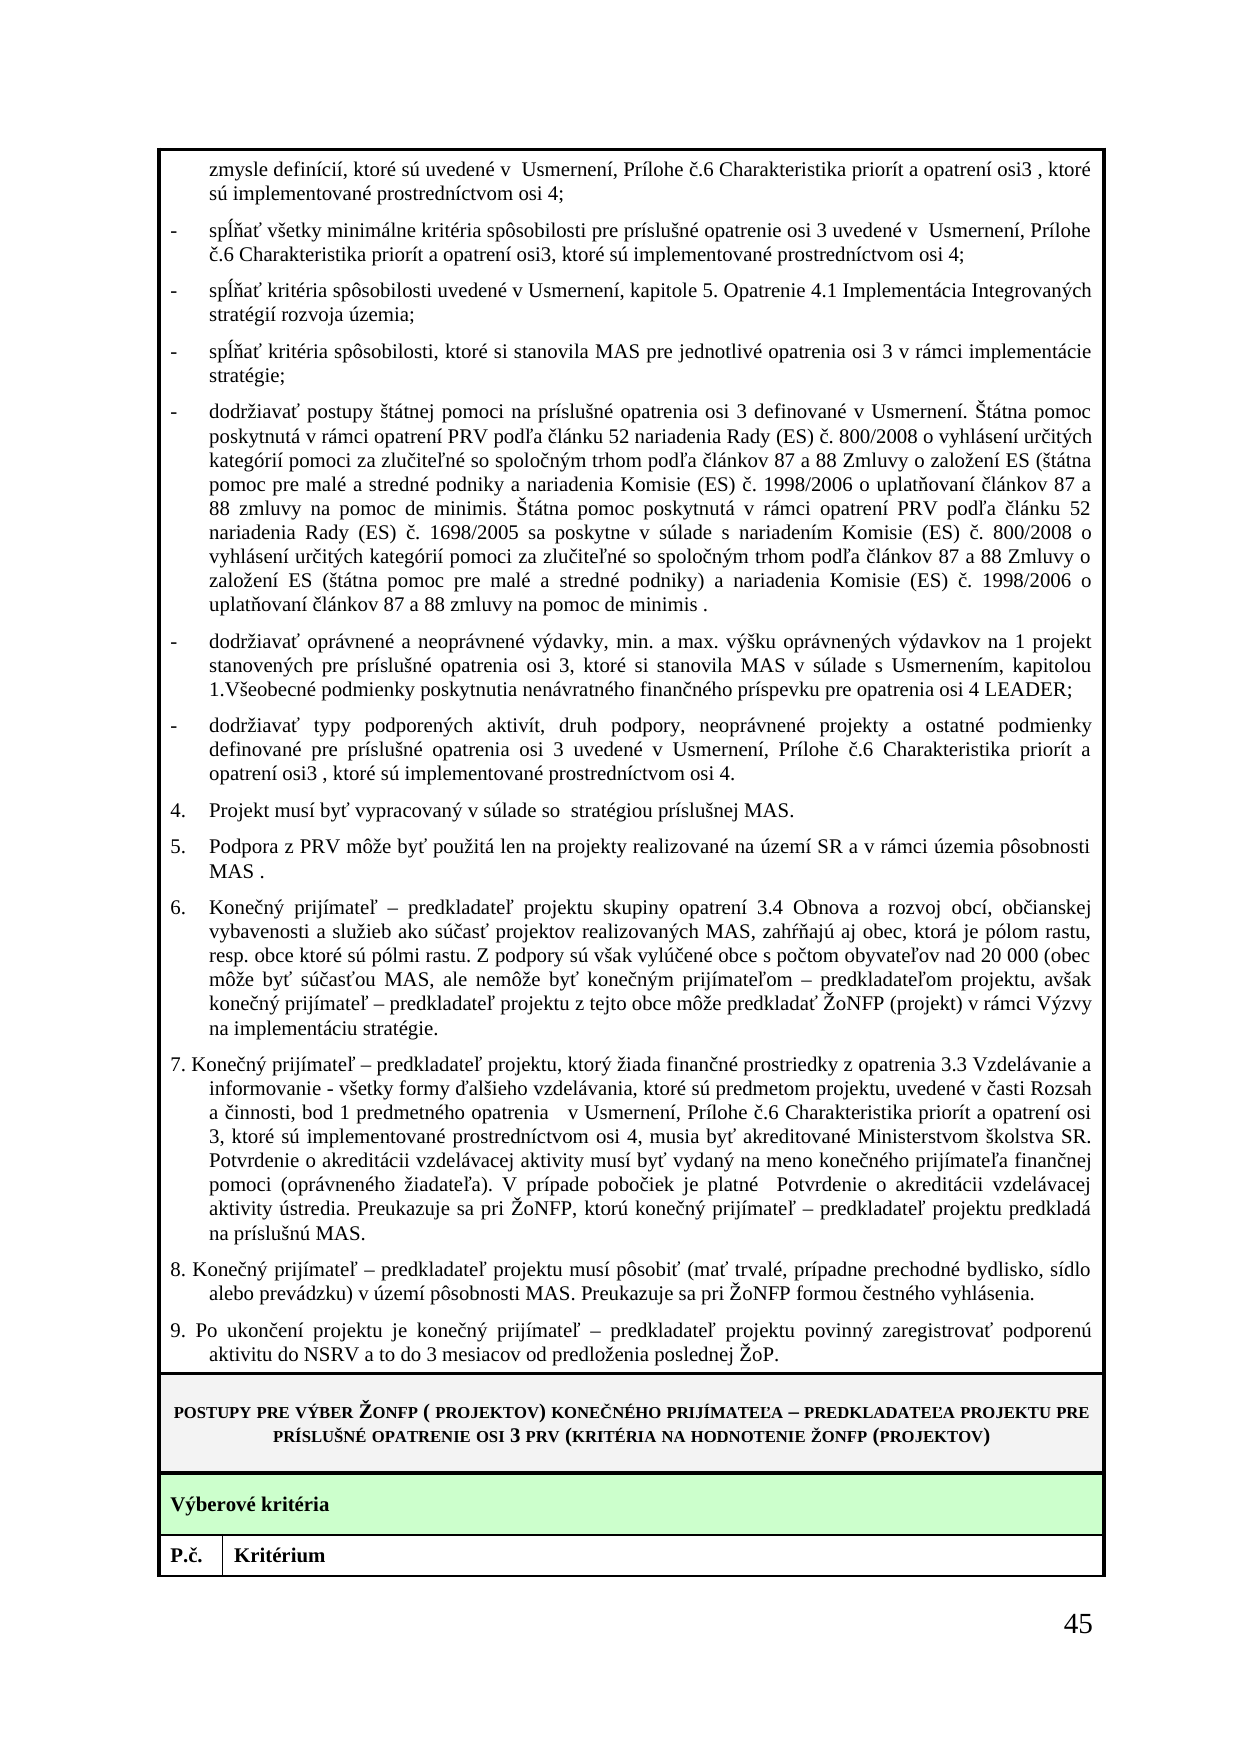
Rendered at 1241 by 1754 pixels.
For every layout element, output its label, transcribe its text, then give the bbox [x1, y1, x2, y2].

table_cell P.č. [161, 1536, 222, 1575]
table_cell postupy pre výber Žonfp ( projektov) konečného prijímateľa – predkladateľa projektu pre príslušné opatrenie osi 3 prv (kritéria na hodnotenie žonfp (projektov) [161, 1375, 1102, 1471]
table_cell Výberové kritéria [161, 1475, 1102, 1534]
table_cell zmysle definícií, ktoré sú uvedené v Usmernení, Prílohe č.6 Charakteristika priorít a opatrení osi3 , ktoré sú implementované prostredníctvom osi 4; - spĺňať všetky minimálne kritéria spôsobilosti pre príslušné opatrenie osi 3 uvedené v Usmernení, Prílohe č.6 Charakteristika priorít a opatrení osi3, ktoré sú implementované prostredníctvom osi 4; - spĺňať kritéria spôsobilosti uvedené v Usmernení, kapitole 5. Opatrenie 4.1 Implementácia Integrovaných stratégií rozvoja územia; - spĺňať kritéria spôsobilosti, ktoré si stanovila MAS pre jednotlivé opatrenia osi 3 v rámci implementácie stratégie; - dodržiavať postupy štátnej pomoci na príslušné opatrenia osi 3 definované v Usmernení. Štátna pomoc poskytnutá v rámci opatrení PRV podľa článku 52 nariadenia Rady (ES) č. 800/2008 o vyhlásení určitých kategórií pomoci za zlučiteľné so spoločným trhom podľa článkov 87 a 88 Zmluvy o založení ES (štátna pomoc pre malé a stredné podniky a nariadenia Komisie (ES) č. 1998/2006 o uplatňovaní článkov 87 a 88 zmluvy na pomoc de minimis. Štátna pomoc poskytnutá v rámci opatrení PRV podľa článku 52 nariadenia Rady (ES) č. 1698/2005 sa poskytne v súlade s nariadením Komisie (ES) č. 800/2008 o vyhlásení určitých kategórií pomoci za zlučiteľné so spoločným trhom podľa článkov 87 a 88 Zmluvy o založení ES (štátna pomoc pre malé a stredné podniky) a nariadenia Komisie (ES) č. 1998/2006 o uplatňovaní článkov 87 a 88 zmluvy na pomoc de minimis . - dodržiavať oprávnené a neoprávnené výdavky, min. a max. výšku oprávnených výdavkov na 1 projekt stanovených pre príslušné opatrenia osi 3, ktoré si stanovila MAS v súlade s Usmernením, kapitolou 1.Všeobecné podmienky poskytnutia nenávratného finančného príspevku pre opatrenia osi 4 LEADER; - dodržiavať typy podporených aktivít, druh podpory, neoprávnené projekty a ostatné podmienky definované pre príslušné opatrenia osi 3 uvedené v Usmernení, Prílohe č.6 Charakteristika priorít a opatrení osi3 , ktoré sú implementované prostredníctvom osi 4. 4. Projekt musí byť vypracovaný v súlade so stratégiou príslušnej MAS. 5. Podpora z PRV môže byť použitá len na projekty realizované na území SR a v rámci územia pôsobnosti MAS . 6. Konečný prijímateľ – predkladateľ projektu skupiny opatrení 3.4 Obnova a rozvoj obcí, občianskej vybavenosti a služieb ako súčasť projektov realizovaných MAS, zahŕňajú aj obec, ktorá je pólom rastu, resp. obce ktoré sú pólmi rastu. Z podpory sú však vylúčené obce s počtom obyvateľov nad 20 000 (obec môže byť súčasťou MAS, ale nemôže byť konečným prijímateľom – predkladateľom projektu, avšak konečný prijímateľ – predkladateľ projektu z tejto obce môže predkladať ŽoNFP (projekt) v rámci Výzvy na implementáciu stratégie. 7. Konečný prijímateľ – predkladateľ projektu, ktorý žiada finančné prostriedky z opatrenia 3.3 Vzdelávanie a informovanie - všetky formy ďalšieho vzdelávania, ktoré sú predmetom projektu, uvedené v časti Rozsah a činnosti, bod 1 predmetného opatrenia v Usmernení, Prílohe č.6 Charakteristika priorít a opatrení osi 3, ktoré sú implementované prostredníctvom osi 4, musia byť akreditované Ministerstvom školstva SR. Potvrdenie o akreditácii vzdelávacej aktivity musí byť vydaný na meno konečného prijímateľa finančnej pomoci (oprávneného žiadateľa). V prípade pobočiek je platné Potvrdenie o akreditácii vzdelávacej aktivity ústredia. Preukazuje sa pri ŽoNFP, ktorú konečný prijímateľ – predkladateľ projektu predkladá na príslušnú MAS. 8. Konečný prijímateľ – predkladateľ projektu musí pôsobiť (mať trvalé, prípadne prechodné bydlisko, sídlo alebo prevádzku) v území pôsobnosti MAS. Preukazuje sa pri ŽoNFP formou čestného vyhlásenia. 9. Po ukončení projektu je konečný prijímateľ – predkladateľ projektu povinný zaregistrovať podporenú aktivitu do NSRV a to do 3 mesiacov od predloženia poslednej ŽoP. [161, 151, 1102, 1372]
table_cell Kritérium [223, 1536, 1102, 1575]
